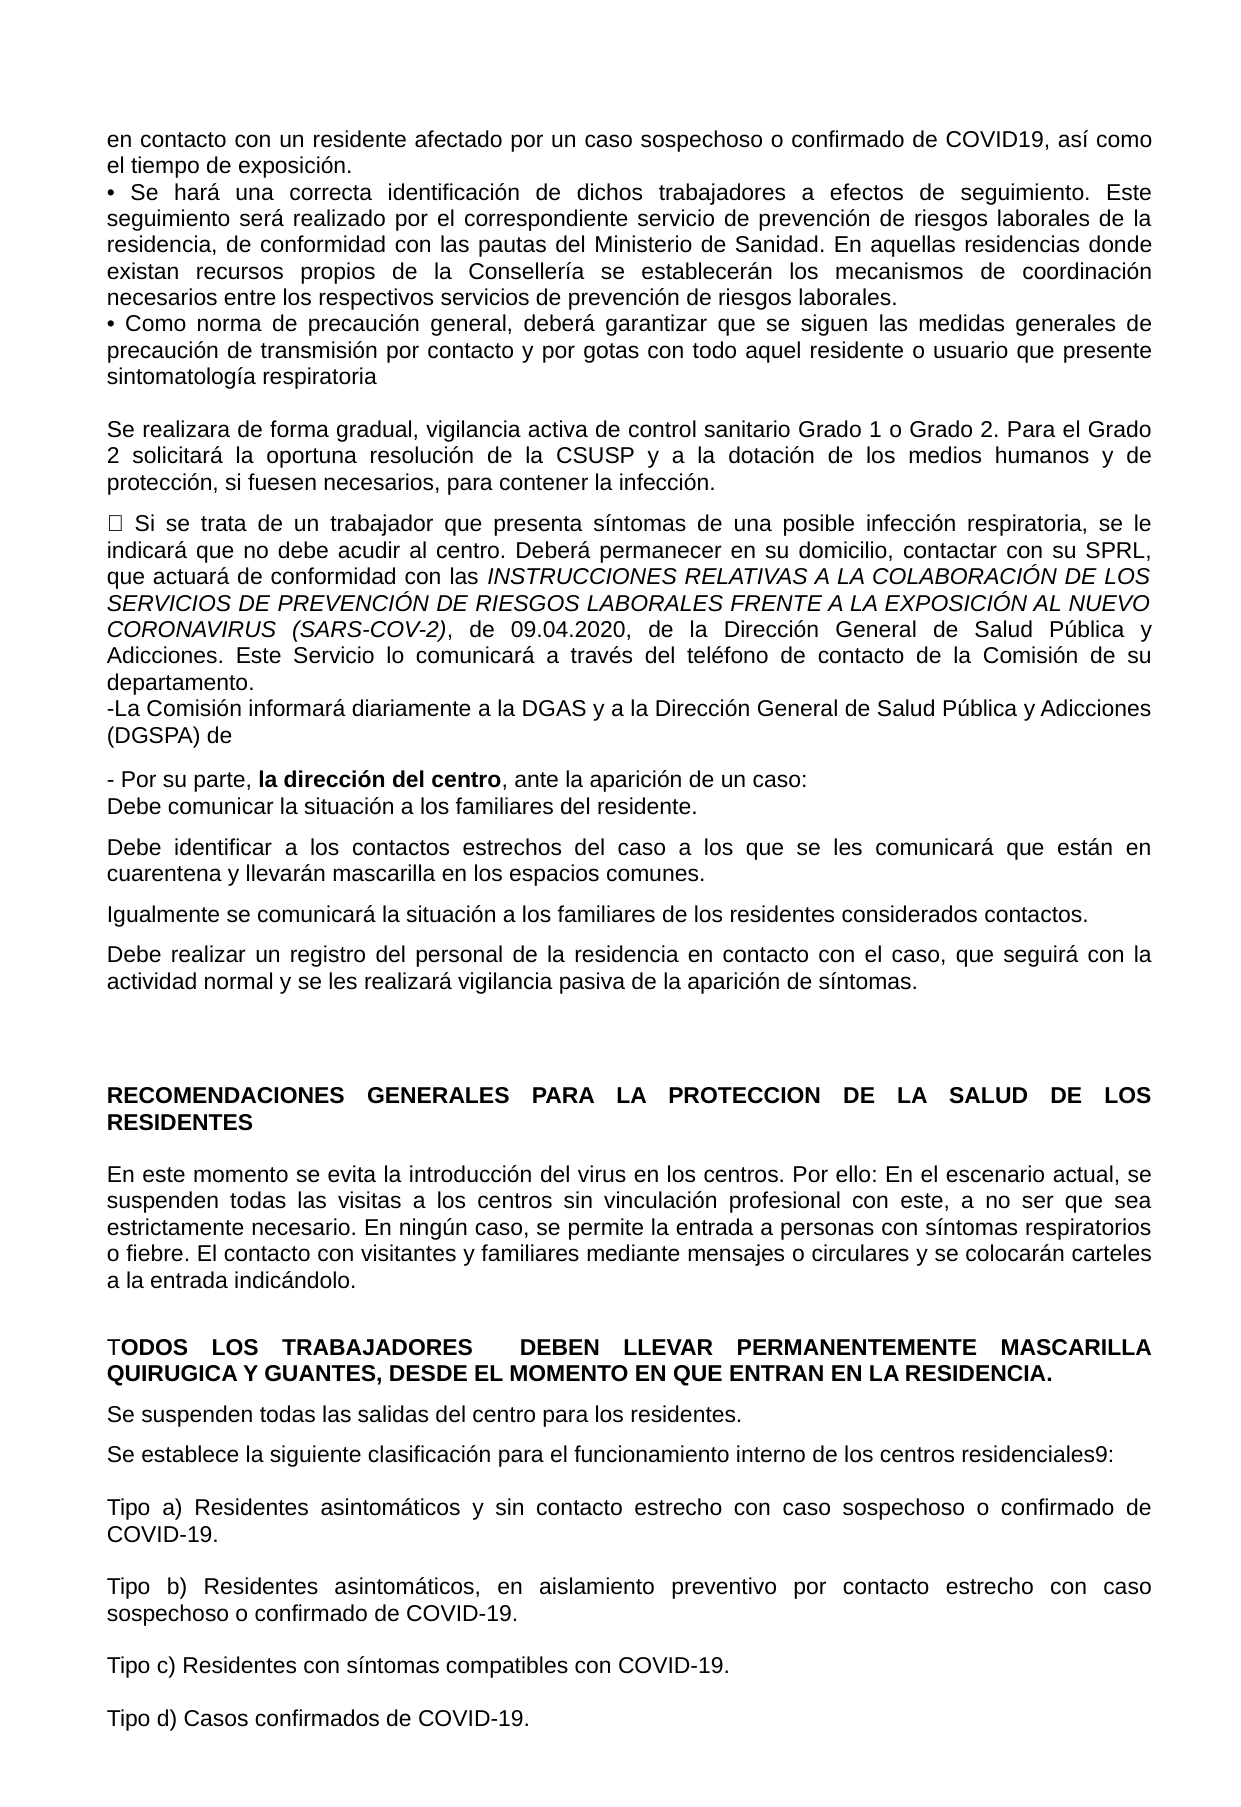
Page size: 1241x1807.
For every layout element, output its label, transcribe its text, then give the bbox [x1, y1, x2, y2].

text en contacto con un residente afectado por un caso sospechoso o confirmado de COVID19, así como el tiempo de exposición. [107, 126, 1153, 178]
text RECOMENDACIONES GENERALES PARA LA PROTECCION DE LA SALUD DE LOS RESIDENTES [107, 1082, 1153, 1135]
text • Se hará una correcta identificación de dichos trabajadores a efectos de seguimiento. Este seguimiento será realizado por el correspondiente servicio de prevención de riesgos laborales de la residencia, de conformidad con las pautas del Ministerio de Sanidad. En aquellas residencias donde existan recursos propios de la Consellería se establecerán los mecanismos de coordinación necesarios entre los respectivos servicios de prevención de riesgos laborales. [107, 178, 1153, 310]
text Debe realizar un registro del personal de la residencia en contacto con el caso, que seguirá con la actividad normal y se les realizará vigilancia pasiva de la aparición de síntomas. [107, 941, 1153, 994]
text Debe comunicar la situación a los familiares del residente. [107, 793, 1153, 819]
text Tipo d) Casos confirmados de COVID-19. [107, 1705, 1153, 1731]
text Debe identificar a los contactos estrechos del caso a los que se les comunicará que están en cuarentena y llevarán mascarilla en los espacios comunes. [107, 833, 1153, 886]
text  Si se trata de un trabajador que presenta síntomas de una posible infección respiratoria, se le indicará que no debe acudir al centro. Deberá permanecer en su domicilio, contactar con su SPRL, que actuará de conformidad con las INSTRUCCIONES RELATIVAS A LA COLABORACIÓN DE LOS SERVICIOS DE PREVENCIÓN DE RIESGOS LABORALES FRENTE A LA EXPOSICIÓN AL NUEVO CORONAVIRUS (SARS-COV-2), de 09.04.2020, de la Dirección General de Salud Pública y Adicciones. Este Servicio lo comunicará a través del teléfono de contacto de la Comisión de su departamento. [107, 510, 1153, 695]
text En este momento se evita la introducción del virus en los centros. Por ello: En el escenario actual, se suspenden todas las visitas a los centros sin vinculación profesional con este, a no ser que sea estrictamente necesario. En ningún caso, se permite la entrada a personas con síntomas respiratorios o fiebre. El contacto con visitantes y familiares mediante mensajes o circulares y se colocarán carteles a la entrada indicándolo. [107, 1161, 1153, 1293]
text Se realizara de forma gradual, vigilancia activa de control sanitario Grado 1 o Grado 2. Para el Grado 2 solicitará la oportuna resolución de la CSUSP y a la dotación de los medios humanos y de protección, si fuesen necesarios, para contener la infección. [107, 416, 1153, 495]
text Se establece la siguiente clasificación para el funcionamiento interno de los centros residenciales9: [107, 1441, 1153, 1468]
text -La Comisión informará diariamente a la DGAS y a la Dirección General de Salud Pública y Adicciones (DGSPA) de [107, 695, 1153, 749]
text • Como norma de precaución general, deberá garantizar que se siguen las medidas generales de precaución de transmisión por contacto y por gotas con todo aquel residente o usuario que presente sintomatología respiratoria [107, 310, 1153, 389]
text Tipo b) Residentes asintomáticos, en aislamiento preventivo por contacto estrecho con caso sospechoso o confirmado de COVID-19. [107, 1573, 1153, 1626]
text - Por su parte, la dirección del centro, ante la aparición de un caso: [107, 766, 1153, 793]
text Igualmente se comunicará la situación a los familiares de los residentes considerados contactos. [107, 901, 1153, 927]
text Tipo a) Residentes asintomáticos y sin contacto estrecho con caso sospechoso o confirmado de COVID-19. [107, 1494, 1153, 1547]
text Tipo c) Residentes con síntomas compatibles con COVID-19. [107, 1652, 1153, 1679]
text TODOS LOS TRABAJADORES DEBEN LLEVAR PERMANENTEMENTE MASCARILLA QUIRUGICA Y GUANTES, DESDE EL MOMENTO EN QUE ENTRAN EN LA RESIDENCIA. [107, 1334, 1153, 1386]
text Se suspenden todas las salidas del centro para los residentes. [107, 1401, 1153, 1427]
